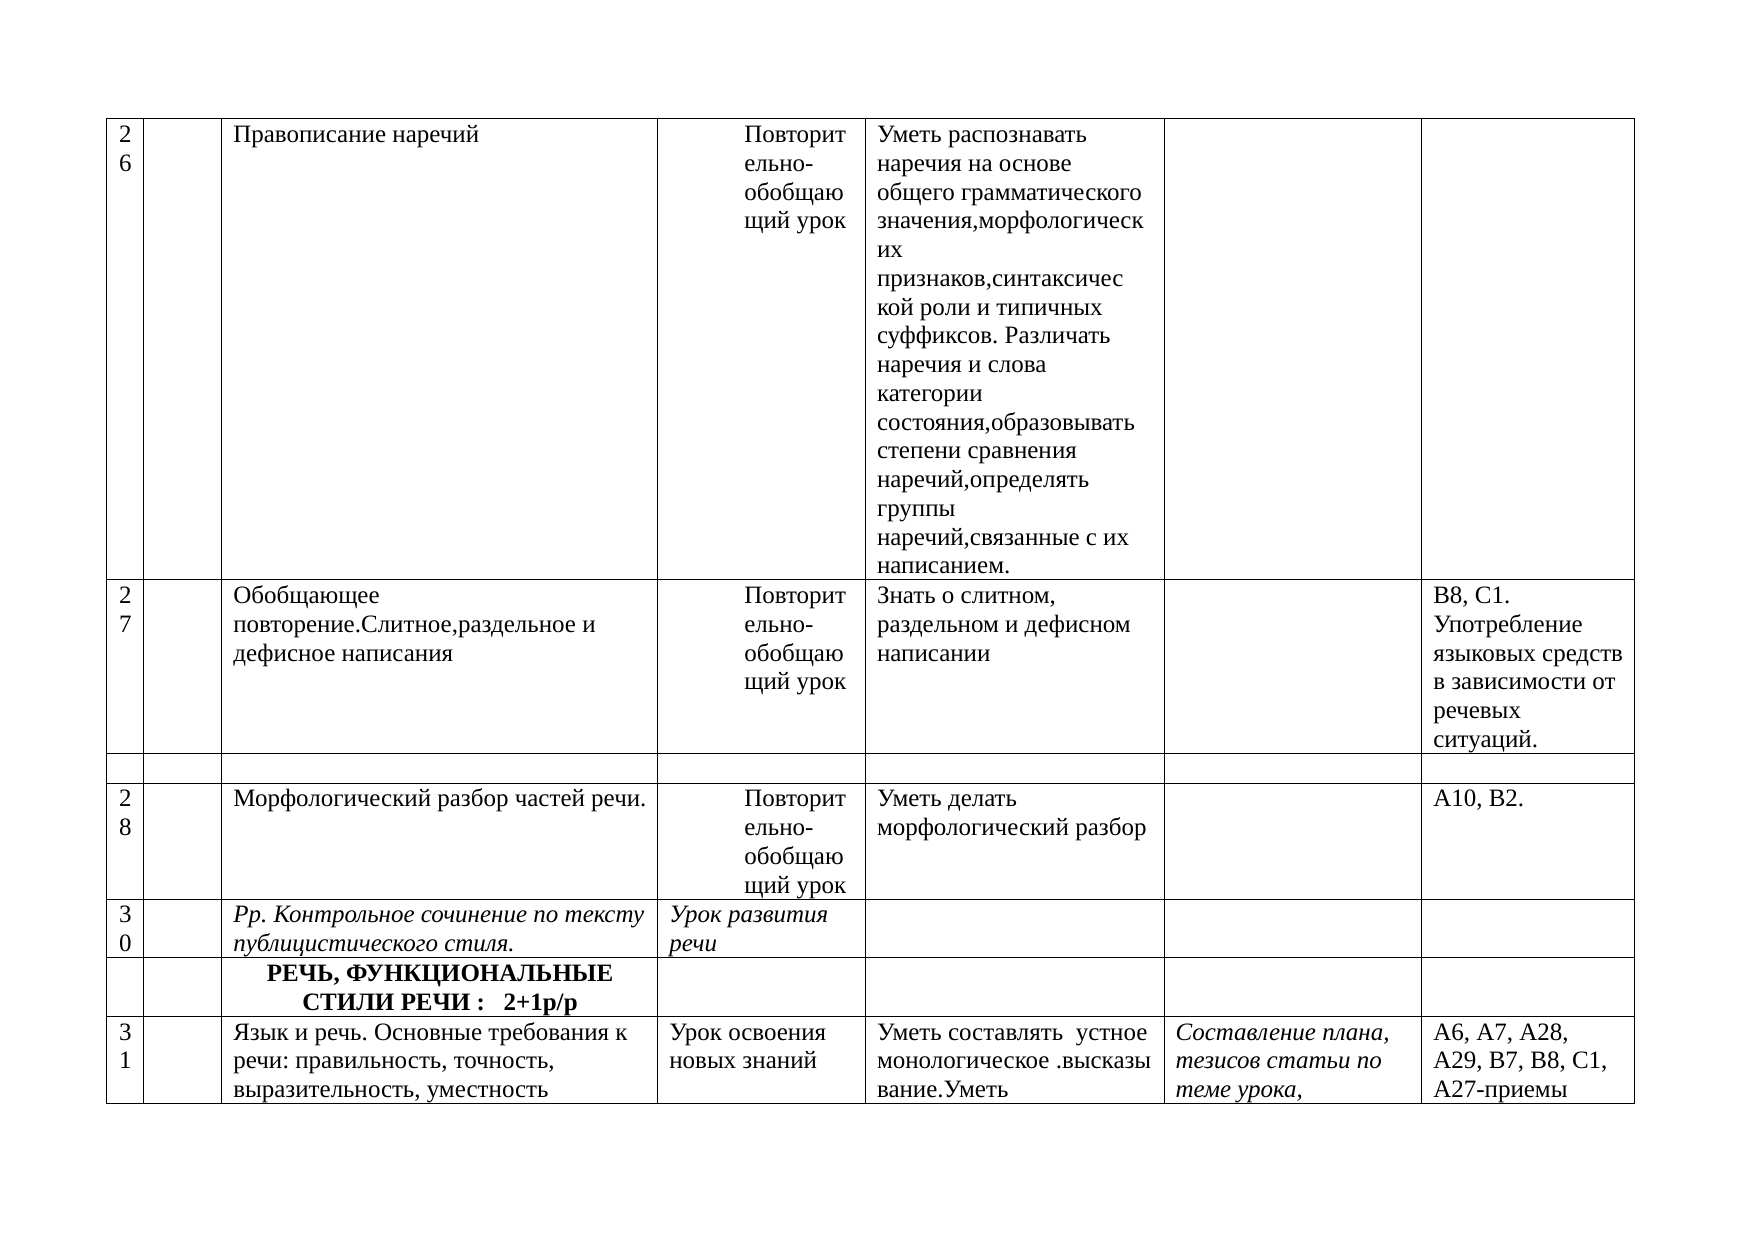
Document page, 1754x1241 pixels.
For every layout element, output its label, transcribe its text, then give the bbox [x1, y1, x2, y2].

table_cell Урок освоения новых знаний [658, 1017, 865, 1103]
table_cell [1165, 900, 1421, 957]
table_cell [1422, 958, 1634, 1016]
table_cell [1165, 580, 1421, 753]
table_cell А6, А7, А28, А29, В7, В8, С1, А27-приемы [1422, 1017, 1634, 1103]
table_cell [144, 754, 221, 782]
table_cell Знать о слитном, раздельном и дефисном написании [866, 580, 1164, 753]
table_cell Обобщающее повторение.Слитное,раздельное и дефисное написания [222, 580, 657, 753]
table_cell [144, 900, 221, 957]
table_cell [866, 900, 1164, 957]
table_cell 30 [107, 900, 143, 957]
table_cell Повторительно-обобщающий урок [658, 580, 865, 753]
table_cell [866, 754, 1164, 782]
table_cell [107, 958, 143, 1016]
table_cell РЕЧЬ, ФУНКЦИОНАЛЬНЫЕ СТИЛИ РЕЧИ : 2+1р/р [222, 958, 657, 1016]
table_cell Уметь составлять устное монологическое .высказывание.Уметь [866, 1017, 1164, 1103]
table_cell 26 [107, 119, 143, 579]
table_cell [1165, 754, 1421, 782]
table_cell [1422, 119, 1634, 579]
table_cell [222, 754, 657, 782]
table_cell [144, 119, 221, 579]
table_cell [144, 1017, 221, 1103]
table_cell [658, 754, 865, 782]
table_cell Правописание наречий [222, 119, 657, 579]
table_cell Морфологический разбор частей речи. [222, 784, 657, 898]
table_cell Составление плана, тезисов статьи по теме урока, [1165, 1017, 1421, 1103]
table_cell [1422, 754, 1634, 782]
table_cell Урок развития речи [658, 900, 865, 957]
table_cell 31 [107, 1017, 143, 1103]
table_cell Рр. Контрольное сочинение по тексту публицистического стиля. [222, 900, 657, 957]
table_cell [1422, 900, 1634, 957]
table_cell [658, 958, 865, 1016]
table_cell [1165, 958, 1421, 1016]
table_cell 28 [107, 784, 143, 898]
table_cell В8, С1. Употребление языковых средств в зависимости от речевых ситуаций. [1422, 580, 1634, 753]
table_cell [1165, 119, 1421, 579]
table_cell [866, 958, 1164, 1016]
table_cell Повторительно-обобщающий урок [658, 784, 865, 898]
table_cell Язык и речь. Основные требования к речи: правильность, точность, выразительность, уместность [222, 1017, 657, 1103]
table_cell А10, В2. [1422, 784, 1634, 898]
table_cell [144, 580, 221, 753]
table_cell [1165, 784, 1421, 898]
table_cell 27 [107, 580, 143, 753]
table_cell [144, 958, 221, 1016]
table_cell Повторительно-обобщающий урок [658, 119, 865, 579]
table_cell Уметь распознавать наречия на основе общего грамматического значения,морфологических признаков,синтаксичес кой роли и типичных суффиксов. Различать наречия и слова категории состояния,образовывать степени сравнения наречий,определять группы наречий,связанные с их написанием. [866, 119, 1164, 579]
table_cell [144, 784, 221, 898]
table_cell [107, 754, 143, 782]
table_cell Уметь делать морфологический разбор [866, 784, 1164, 898]
